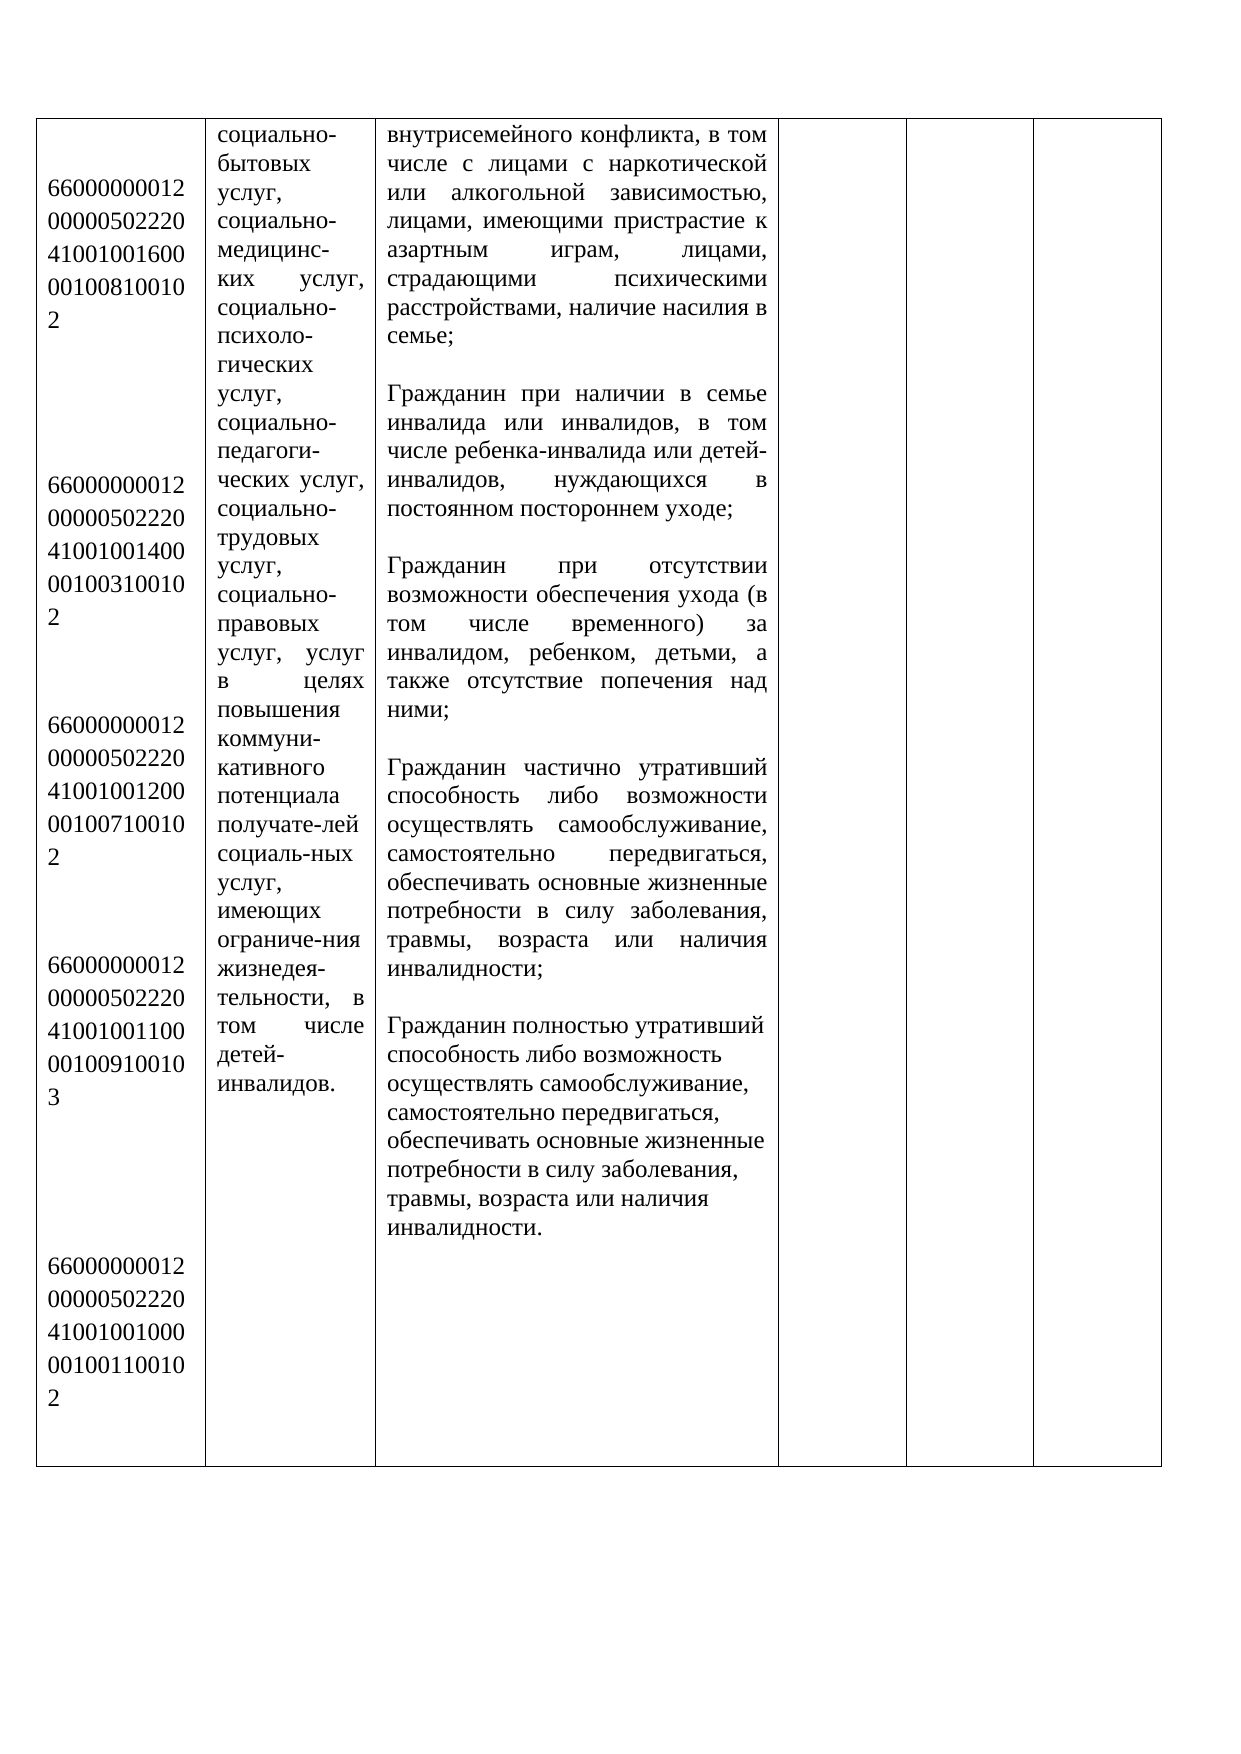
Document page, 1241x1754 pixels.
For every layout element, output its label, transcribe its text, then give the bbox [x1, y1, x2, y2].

table_cell 660000000120000050222041001001600001008100102 660000000120000050222041001001400001003100102 660000000120000050222041001001200001007100102 660000000120000050222041001001100001009100103 660000000120000050222041001001000001001100102 [37, 119, 205, 1466]
table_cell внутрисемейного конфликта, в том числе с лицами с наркотической или алкогольной зависимостью, лицами, имеющими пристрастие к азартным играм, лицами, страдающими психическими расстройствами, наличие насилия в семье; Гражданин при наличии в семье инвалида или инвалидов, в том числе ребенка-инвалида или детей-инвалидов, нуждающихся в постоянном постороннем уходе; Гражданин при отсутствии возможности обеспечения ухода (в том числе временного) за инвалидом, ребенком, детьми, а также отсутствие попечения над ними; Гражданин частично утративший способность либо возможности осуществлять самообслуживание, самостоятельно передвигаться, обеспечивать основные жизненные потребности в силу заболевания, травмы, возраста или наличия инвалидности; Гражданин полностью утративший способность либо возможность осуществлять самообслуживание, самостоятельно передвигаться, обеспечивать основные жизненные потребности в силу заболевания, травмы, возраста или наличия инвалидности. [376, 119, 778, 1466]
table_cell [779, 119, 906, 1466]
table_cell [907, 119, 1033, 1466]
table_cell [1034, 119, 1161, 1466]
table_cell социально-бытовых услуг, социально-медицинс-ких услуг, социально-психоло-гических услуг, социально-педагоги-ческих услуг, социально-трудовых услуг, социально-правовых услуг, услуг в целях повышения коммуни-кативного потенциала получате-лей социаль-ных услуг, имеющих ограниче-ния жизнедея-тельности, в том числе детей-инвалидов. [206, 119, 375, 1466]
